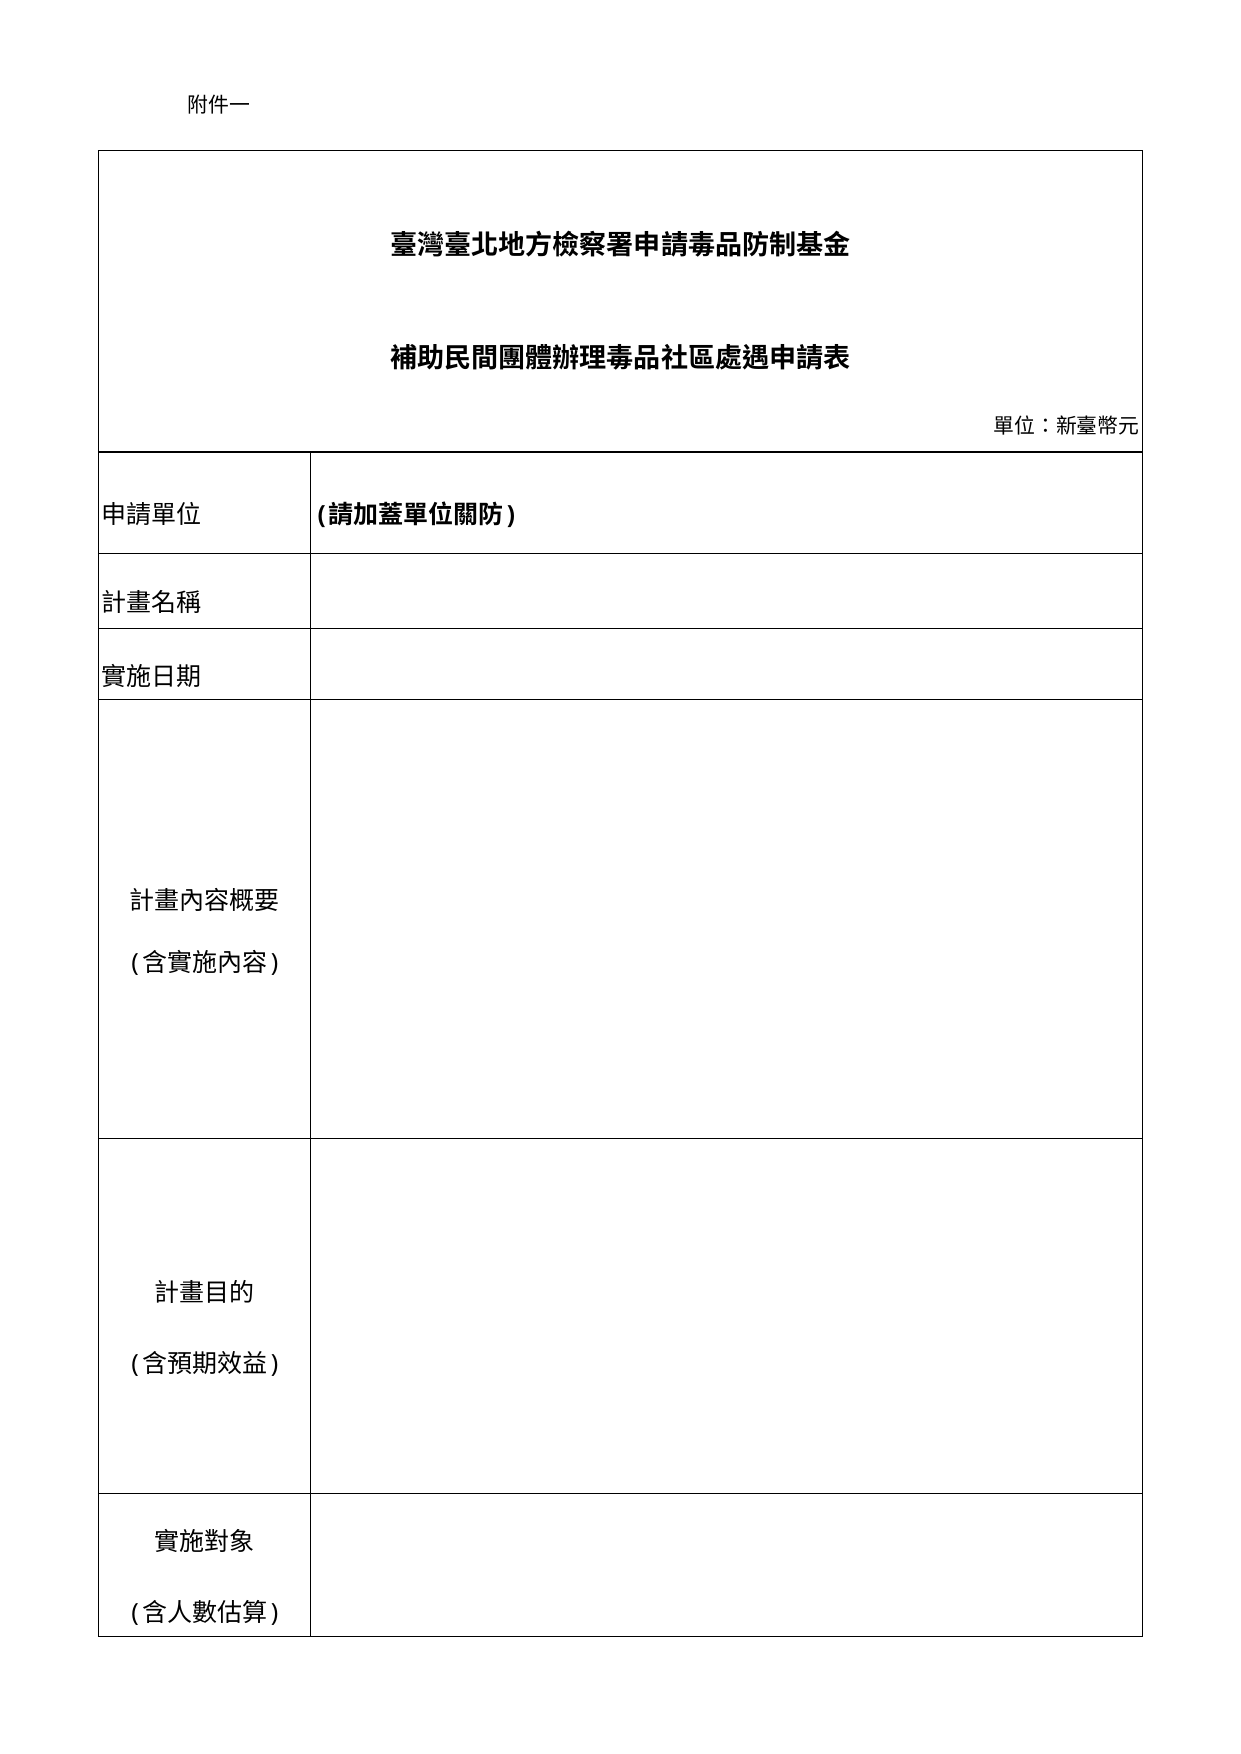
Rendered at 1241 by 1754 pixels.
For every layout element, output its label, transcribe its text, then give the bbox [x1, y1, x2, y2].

table_cell (請加蓋單位關防) [311, 453, 1142, 552]
table_cell 實施對象 (含人數估算) [99, 1494, 310, 1636]
table_cell [311, 1494, 1142, 1636]
table_cell 計畫內容概要 (含實施內容) [99, 700, 310, 1138]
table_cell 計畫目的 (含預期效益) [99, 1139, 310, 1493]
table_cell [311, 700, 1142, 1138]
table_cell 實施日期 [99, 629, 310, 699]
table_header 臺灣臺北地方檢察署申請毒品防制基金 補助民間團體辦理毒品社區處遇申請表 單位：新臺幣元 [99, 151, 1142, 451]
table_cell [311, 629, 1142, 699]
table_cell [311, 554, 1142, 627]
table_cell 申請單位 [99, 453, 310, 552]
table_cell 計畫名稱 [99, 554, 310, 627]
table_cell [311, 1139, 1142, 1493]
